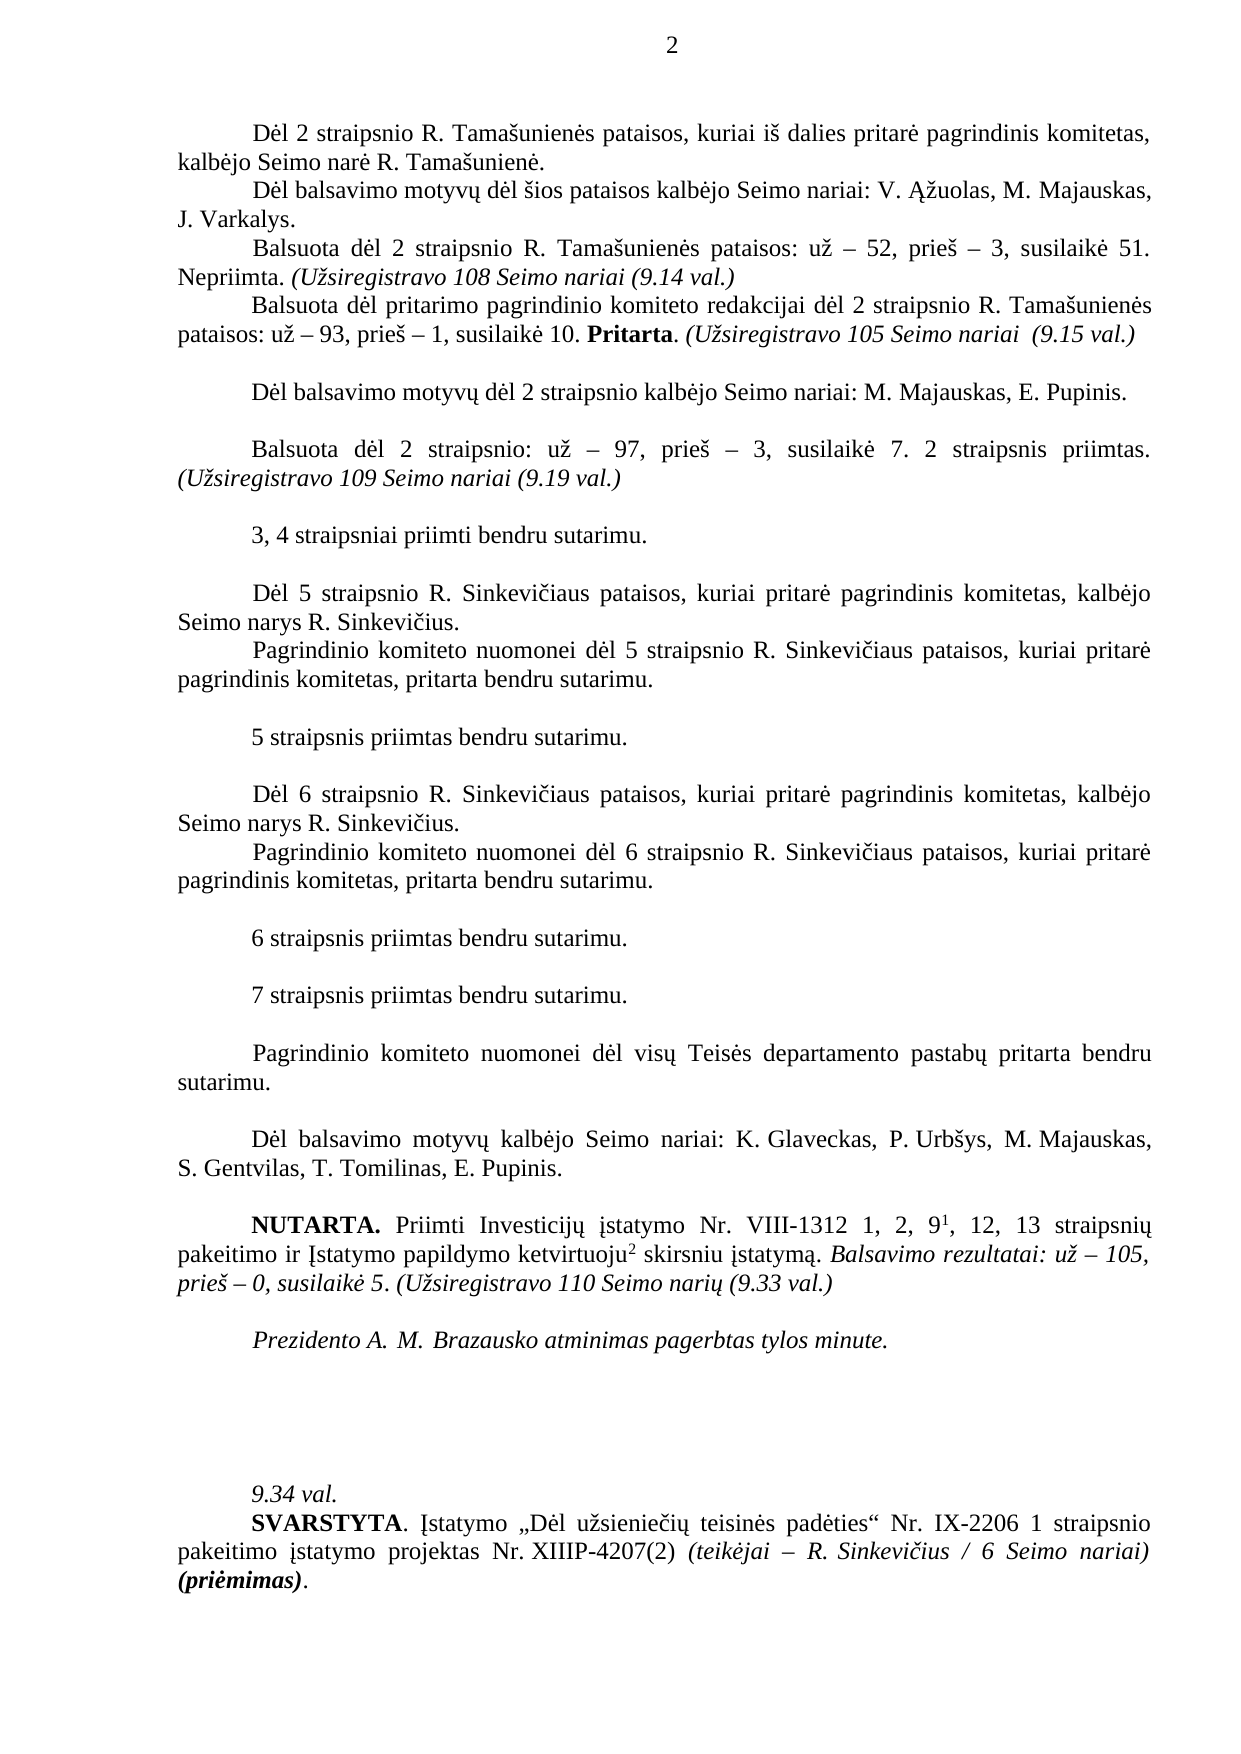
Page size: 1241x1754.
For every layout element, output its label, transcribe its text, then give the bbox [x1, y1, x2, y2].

text SVARSTYTA. Įstatymo „Dėl užsieniečių teisinės padėties“ Nr. IX-2206 1 straipsnio pakeitimo įstatymo projektas Nr. XIIIP-4207(2) (teikėjai – R. Sinkevičius / 6 Seimo nariai) (priėmimas). [177, 1508, 1152, 1594]
text Dėl balsavimo motyvų dėl šios pataisos kalbėjo Seimo nariai: V. Ąžuolas, M. Majauskas, J. Varkalys. [177, 176, 1152, 233]
text NUTARTA. Priimti Investicijų įstatymo Nr. VIII-1312 1, 2, 91, 12, 13 straipsnių pakeitimo ir Įstatymo papildymo ketvirtuoju2 skirsniu įstatymą. Balsavimo rezultatai: už – 105, prieš – 0, susilaikė 5. (Užsiregistravo 110 Seimo narių (9.33 val.) [177, 1211, 1152, 1297]
text 6 straipsnis priimtas bendru sutarimu. [177, 923, 1152, 952]
text Balsuota dėl 2 straipsnio R. Tamašunienės pataisos: už – 52, prieš – 3, susilaikė 51. Nepriimta. (Užsiregistravo 108 Seimo nariai (9.14 val.) [177, 233, 1152, 291]
text Pagrindinio komiteto nuomonei dėl visų Teisės departamento pastabų pritarta bendru sutarimu. [177, 1038, 1152, 1096]
text 7 straipsnis priimtas bendru sutarimu. [177, 981, 1152, 1009]
text 5 straipsnis priimtas bendru sutarimu. [177, 722, 1152, 751]
text Prezidento A. M. Brazausko atminimas pagerbtas tylos minute. [177, 1326, 1152, 1354]
text Pagrindinio komiteto nuomonei dėl 5 straipsnio R. Sinkevičiaus pataisos, kuriai pritarė pagrindinis komitetas, pritarta bendru sutarimu. [177, 636, 1152, 693]
text 9.34 val. [177, 1479, 1152, 1508]
text Pagrindinio komiteto nuomonei dėl 6 straipsnio R. Sinkevičiaus pataisos, kuriai pritarė pagrindinis komitetas, pritarta bendru sutarimu. [177, 837, 1152, 894]
text Balsuota dėl pritarimo pagrindinio komiteto redakcijai dėl 2 straipsnio R. Tamašunienės pataisos: už – 93, prieš – 1, susilaikė 10. Pritarta. (Užsiregistravo 105 Seimo nariai (9.15 val.) [177, 291, 1152, 348]
text Dėl balsavimo motyvų kalbėjo Seimo nariai: K. Glaveckas, P. Urbšys, M. Majauskas, S. Gentvilas, T. Tomilinas, E. Pupinis. [177, 1124, 1152, 1182]
text Dėl 6 straipsnio R. Sinkevičiaus pataisos, kuriai pritarė pagrindinis komitetas, kalbėjo Seimo narys R. Sinkevičius. [177, 779, 1152, 837]
text Balsuota dėl 2 straipsnio: už – 97, prieš – 3, susilaikė 7. 2 straipsnis priimtas. (Užsiregistravo 109 Seimo nariai (9.19 val.) [177, 434, 1152, 492]
text Dėl balsavimo motyvų dėl 2 straipsnio kalbėjo Seimo nariai: M. Majauskas, E. Pupinis. [177, 377, 1152, 406]
text Dėl 2 straipsnio R. Tamašunienės pataisos, kuriai iš dalies pritarė pagrindinis komitetas, kalbėjo Seimo narė R. Tamašunienė. [177, 118, 1152, 176]
text 3, 4 straipsniai priimti bendru sutarimu. [177, 521, 1152, 549]
text Dėl 5 straipsnio R. Sinkevičiaus pataisos, kuriai pritarė pagrindinis komitetas, kalbėjo Seimo narys R. Sinkevičius. [177, 578, 1152, 636]
